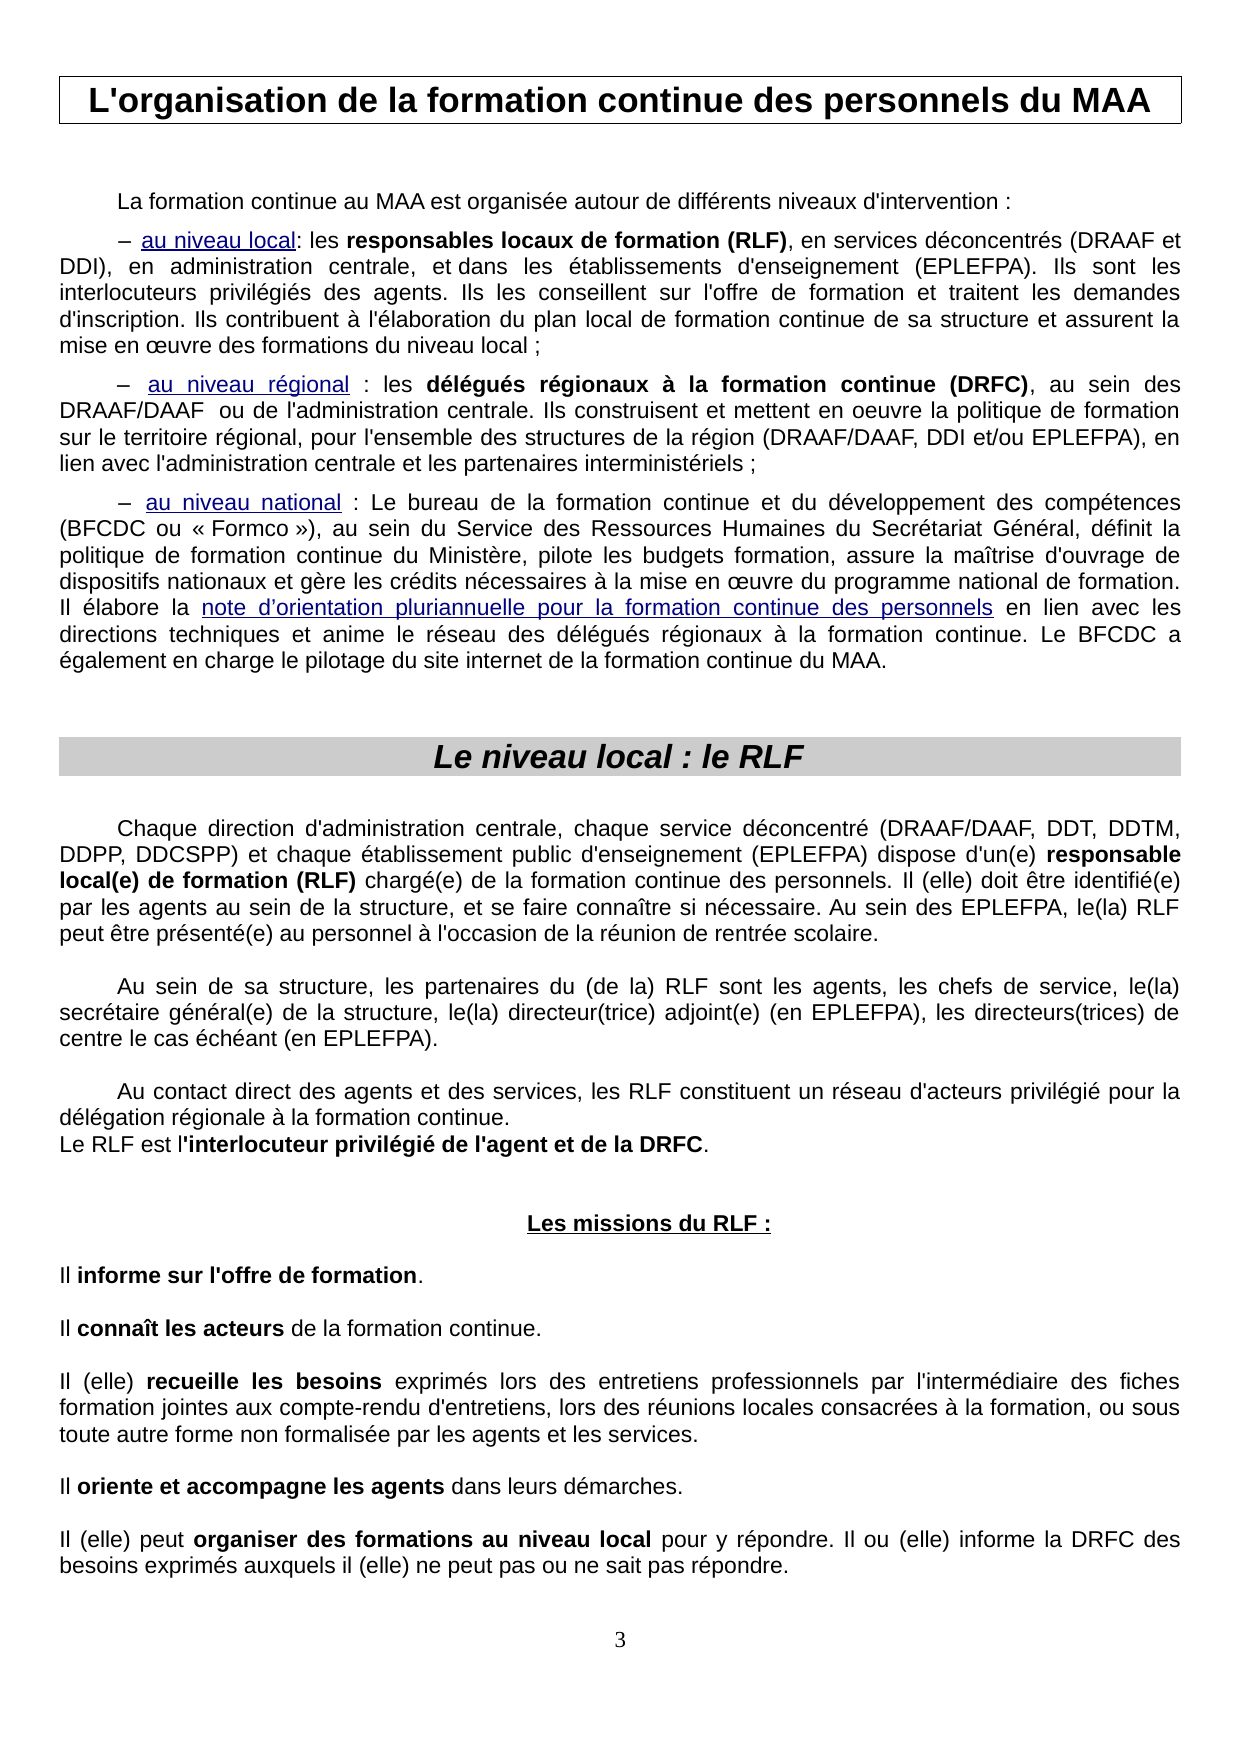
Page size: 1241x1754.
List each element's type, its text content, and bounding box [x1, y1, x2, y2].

subtitle L'organisation de la formation continue des personnels du MAA [60, 77, 1181, 123]
text Il connaît les acteurs de la formation continue. [59, 1315, 1181, 1342]
text La formation continue au MAA est organisée autour de différents niveaux d'intervention : [59, 188, 1181, 214]
text Il informe sur l'offre de formation. [59, 1262, 1181, 1289]
subtitle Le niveau local : le RLF [59, 737, 1181, 776]
text Le RLF est l'interlocuteur privilégié de l'agent et de la DRFC. [59, 1131, 1181, 1157]
list au niveau régional : les délégués régionaux à la formation continue (DRFC), au sein des DRAAF/DAAF ou de l'administration centrale. Ils construisent et mettent en oeuvre la politique de formation sur le territoire régional, pour l'ensemble des structures de la région (DRAAF/DAAF, DDI et/ou EPLEFPA), en lien avec l'administration centrale et les partenaires interministériels ; [59, 371, 1181, 476]
list au niveau local: les responsables locaux de formation (RLF), en services déconcentrés (DRAAF et DDI), en administration centrale, et dans les établissements d'enseignement (EPLEFPA). Ils sont les interlocuteurs privilégiés des agents. Ils les conseillent sur l'offre de formation et traitent les demandes d'inscription. Ils contribuent à l'élaboration du plan local de formation continue de sa structure et assurent la mise en œuvre des formations du niveau local ; [59, 227, 1181, 358]
text Chaque direction d'administration centrale, chaque service déconcentré (DRAAF/DAAF, DDT, DDTM, DDPP, DDCSPP) et chaque établissement public d'enseignement (EPLEFPA) dispose d'un(e) responsable local(e) de formation (RLF) chargé(e) de la formation continue des personnels. Il (elle) doit être identifié(e) par les agents au sein de la structure, et se faire connaître si nécessaire. Au sein des EPLEFPA, le(la) RLF peut être présenté(e) au personnel à l'occasion de la réunion de rentrée scolaire. [59, 814, 1181, 946]
text Au sein de sa structure, les partenaires du (de la) RLF sont les agents, les chefs de service, le(la) secrétaire général(e) de la structure, le(la) directeur(trice) adjoint(e) (en EPLEFPA), les directeurs(trices) de centre le cas échéant (en EPLEFPA). [59, 973, 1181, 1052]
list Il (elle) peut organiser des formations au niveau local pour y répondre. Il ou (elle) informe la DRFC des besoins exprimés auxquels il (elle) ne peut pas ou ne sait pas répondre. [59, 1526, 1181, 1579]
list au niveau national : Le bureau de la formation continue et du développement des compétences (BFCDC ou « Formco »), au sein du Service des Ressources Humaines du Secrétariat Général, définit la politique de formation continue du Ministère, pilote les budgets formation, assure la maîtrise d'ouvrage de dispositifs nationaux et gère les crédits nécessaires à la mise en œuvre du programme national de formation. Il élabore la note d’orientation pluriannuelle pour la formation continue des personnels en lien avec les directions techniques et anime le réseau des délégués régionaux à la formation continue. Le BFCDC a également en charge le pilotage du site internet de la formation continue du MAA. [59, 489, 1181, 673]
text Les missions du RLF : [59, 1210, 1181, 1236]
text Au contact direct des agents et des services, les RLF constituent un réseau d'acteurs privilégié pour la délégation régionale à la formation continue. [59, 1078, 1181, 1131]
text Il oriente et accompagne les agents dans leurs démarches. [59, 1473, 1181, 1500]
list Il (elle) recueille les besoins exprimés lors des entretiens professionnels par l'intermédiaire des fiches formation jointes aux compte-rendu d'entretiens, lors des réunions locales consacrées à la formation, ou sous toute autre forme non formalisée par les agents et les services. [59, 1368, 1181, 1447]
